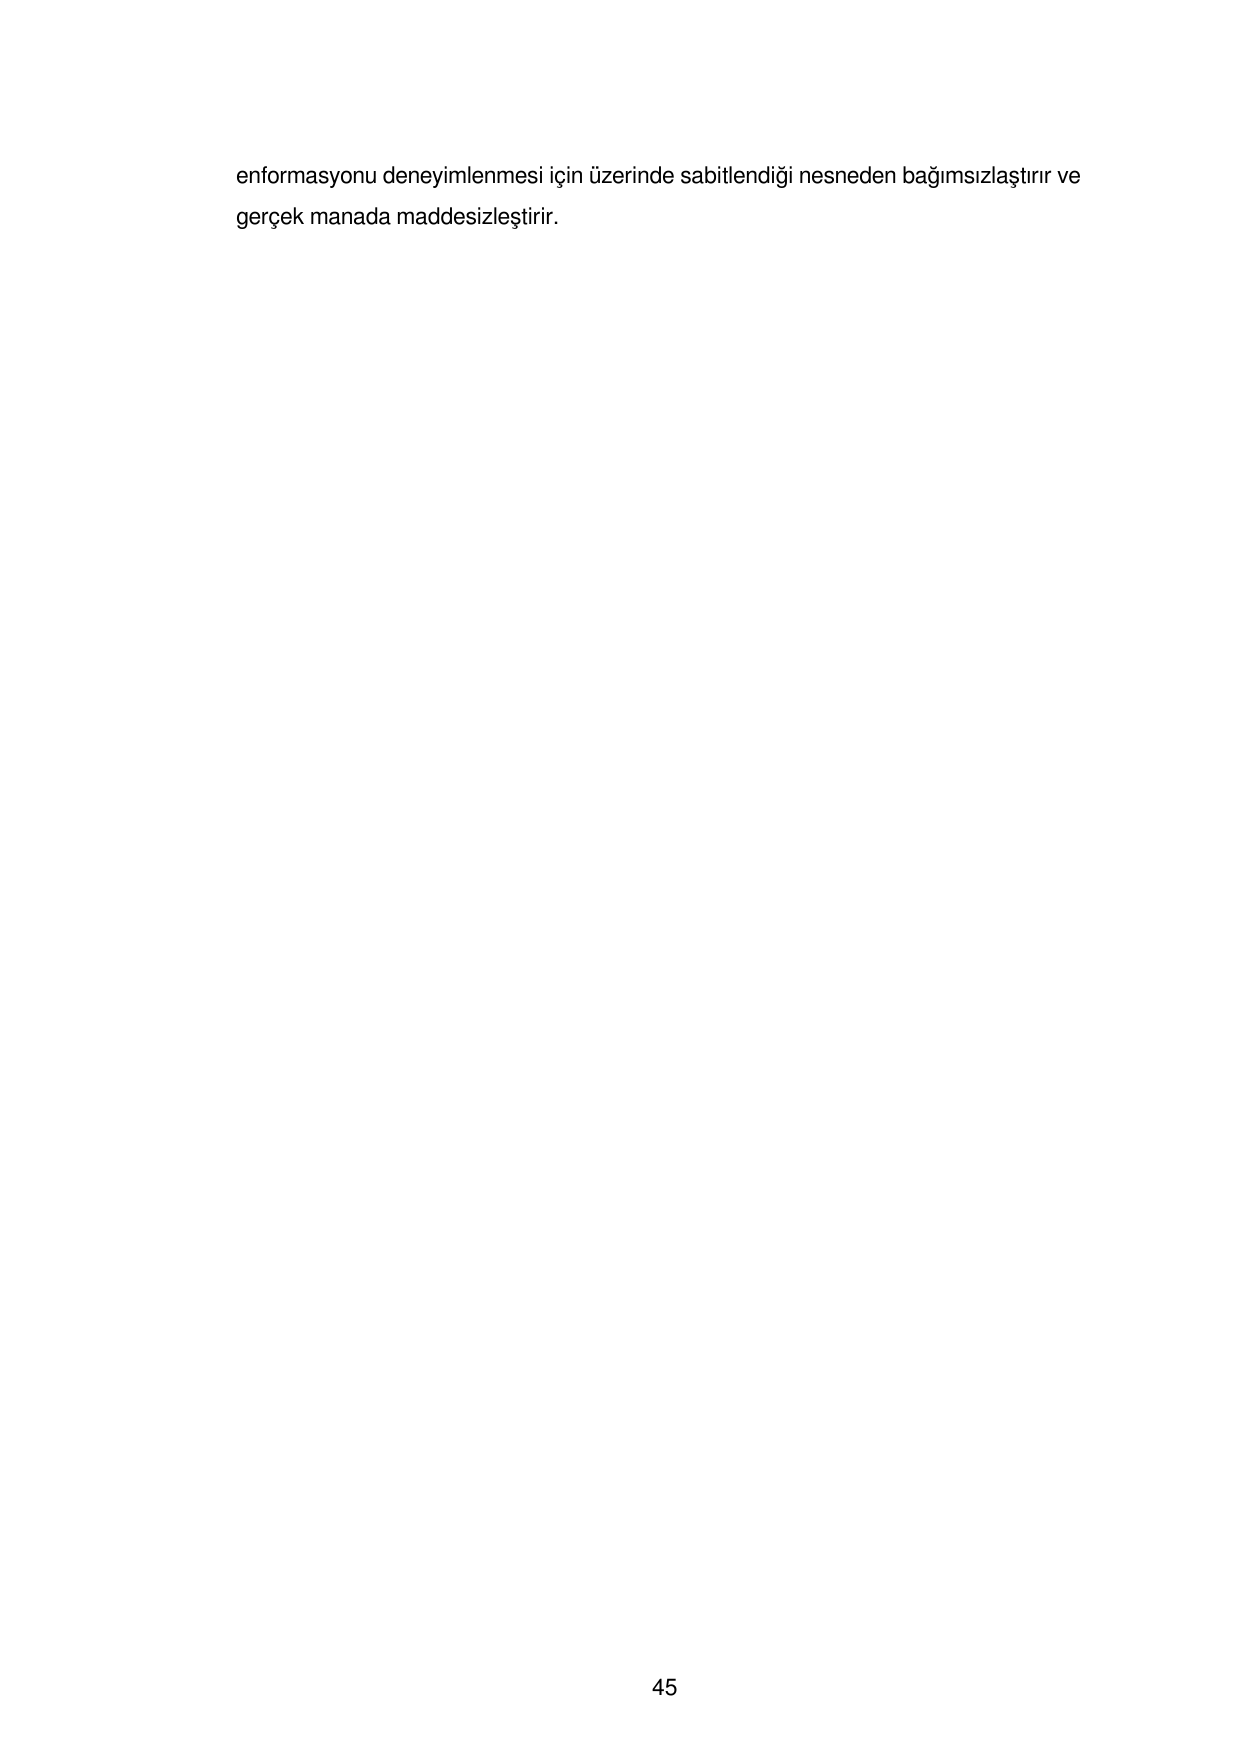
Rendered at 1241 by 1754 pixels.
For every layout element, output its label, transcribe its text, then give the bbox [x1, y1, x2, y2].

text enformasyonu deneyimlenmesi için üzerinde sabitlendiği nesneden bağımsızlaştırır ve gerçek manada maddesizleştirir. [236, 160, 1093, 229]
